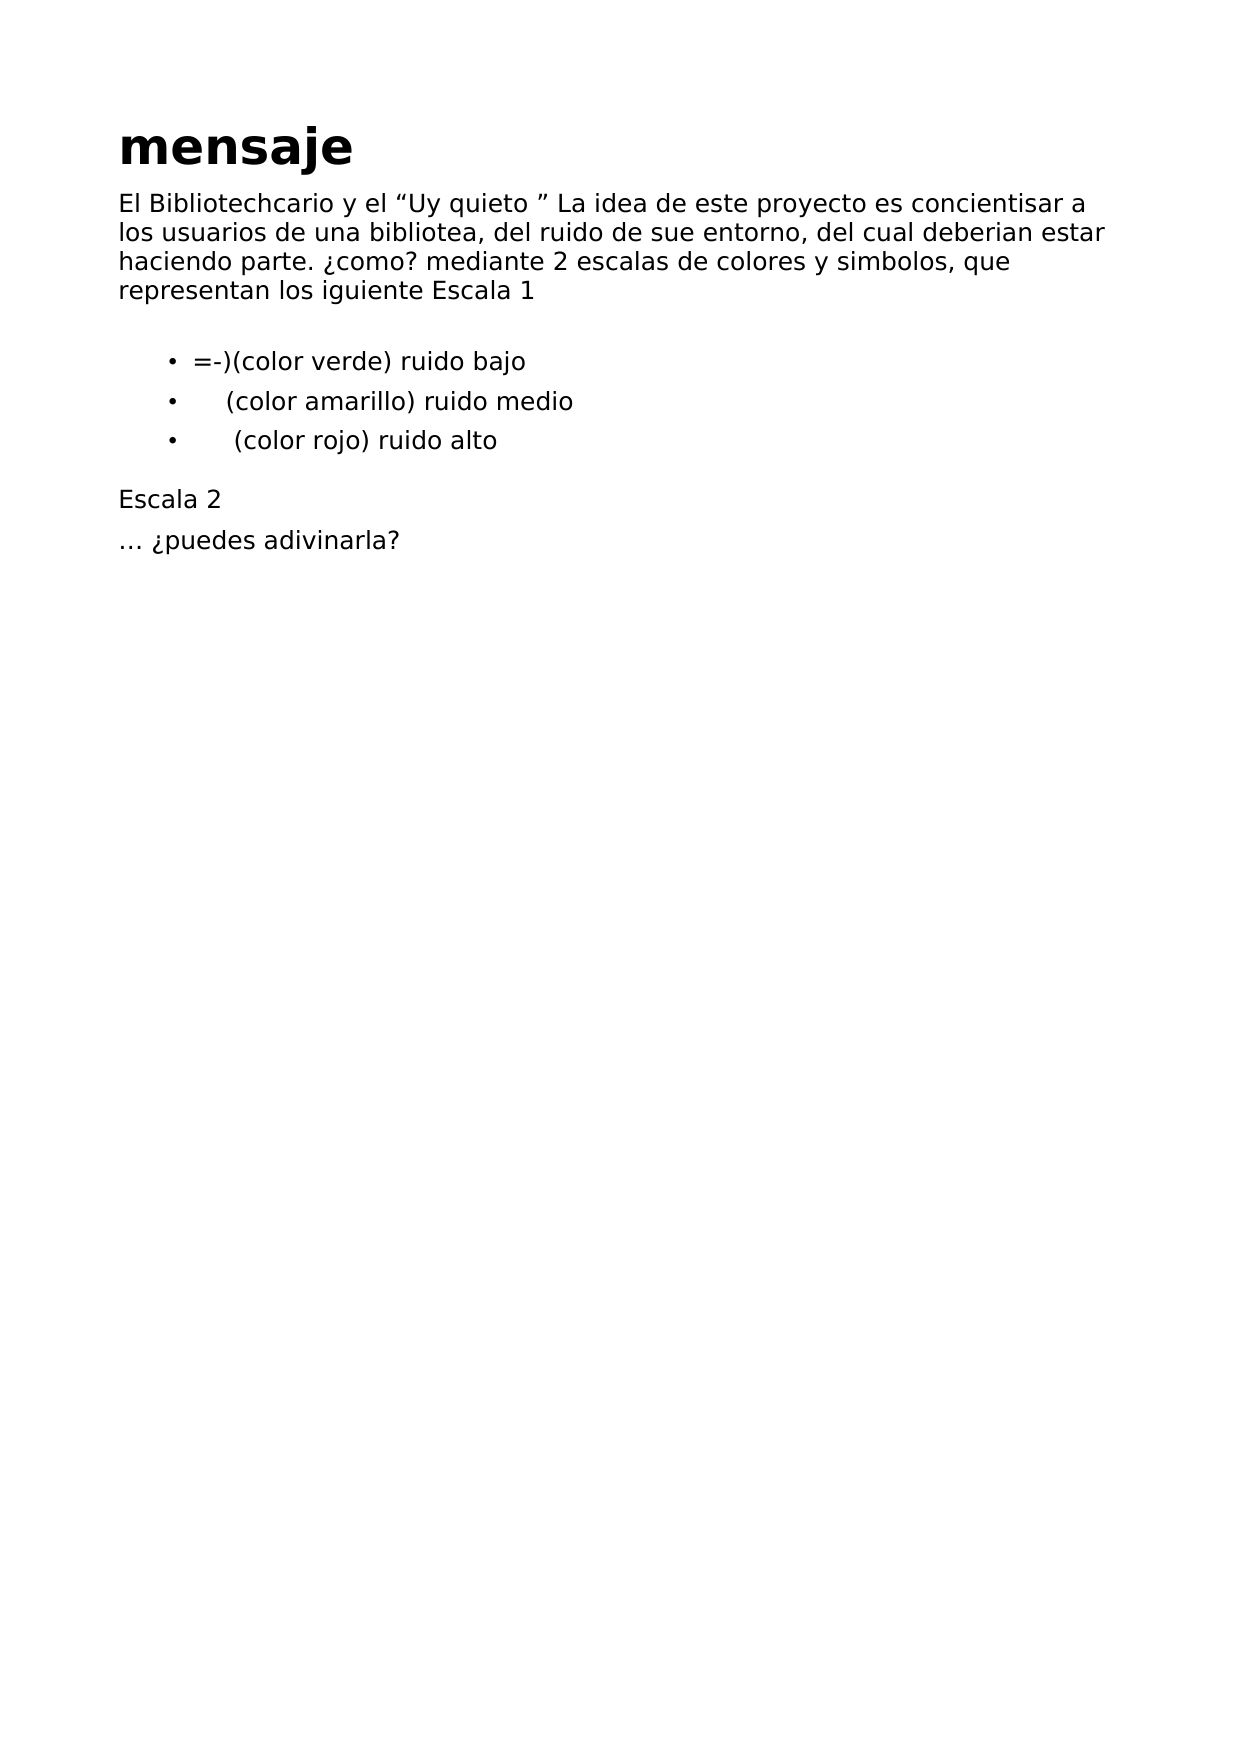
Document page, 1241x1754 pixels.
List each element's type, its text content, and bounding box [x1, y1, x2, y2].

list =-)(color verde) ruido bajo [177, 347, 1122, 377]
text Escala 2 [118, 485, 1122, 514]
list (color amarillo) ruido medio [177, 377, 1122, 416]
text … ¿puedes adivinarla? [118, 527, 1122, 556]
list (color rojo) ruido alto [177, 416, 1122, 455]
subtitle mensaje [118, 118, 1122, 176]
text El Bibliotechcario y el “Uy quieto ” La idea de este proyecto es concientisar a los usuarios de una bibliotea, del ruido de sue entorno, del cual deberian estar haciendo parte. ¿como? mediante 2 escalas de colores y simbolos, que representan los iguiente Escala 1 [118, 189, 1122, 306]
